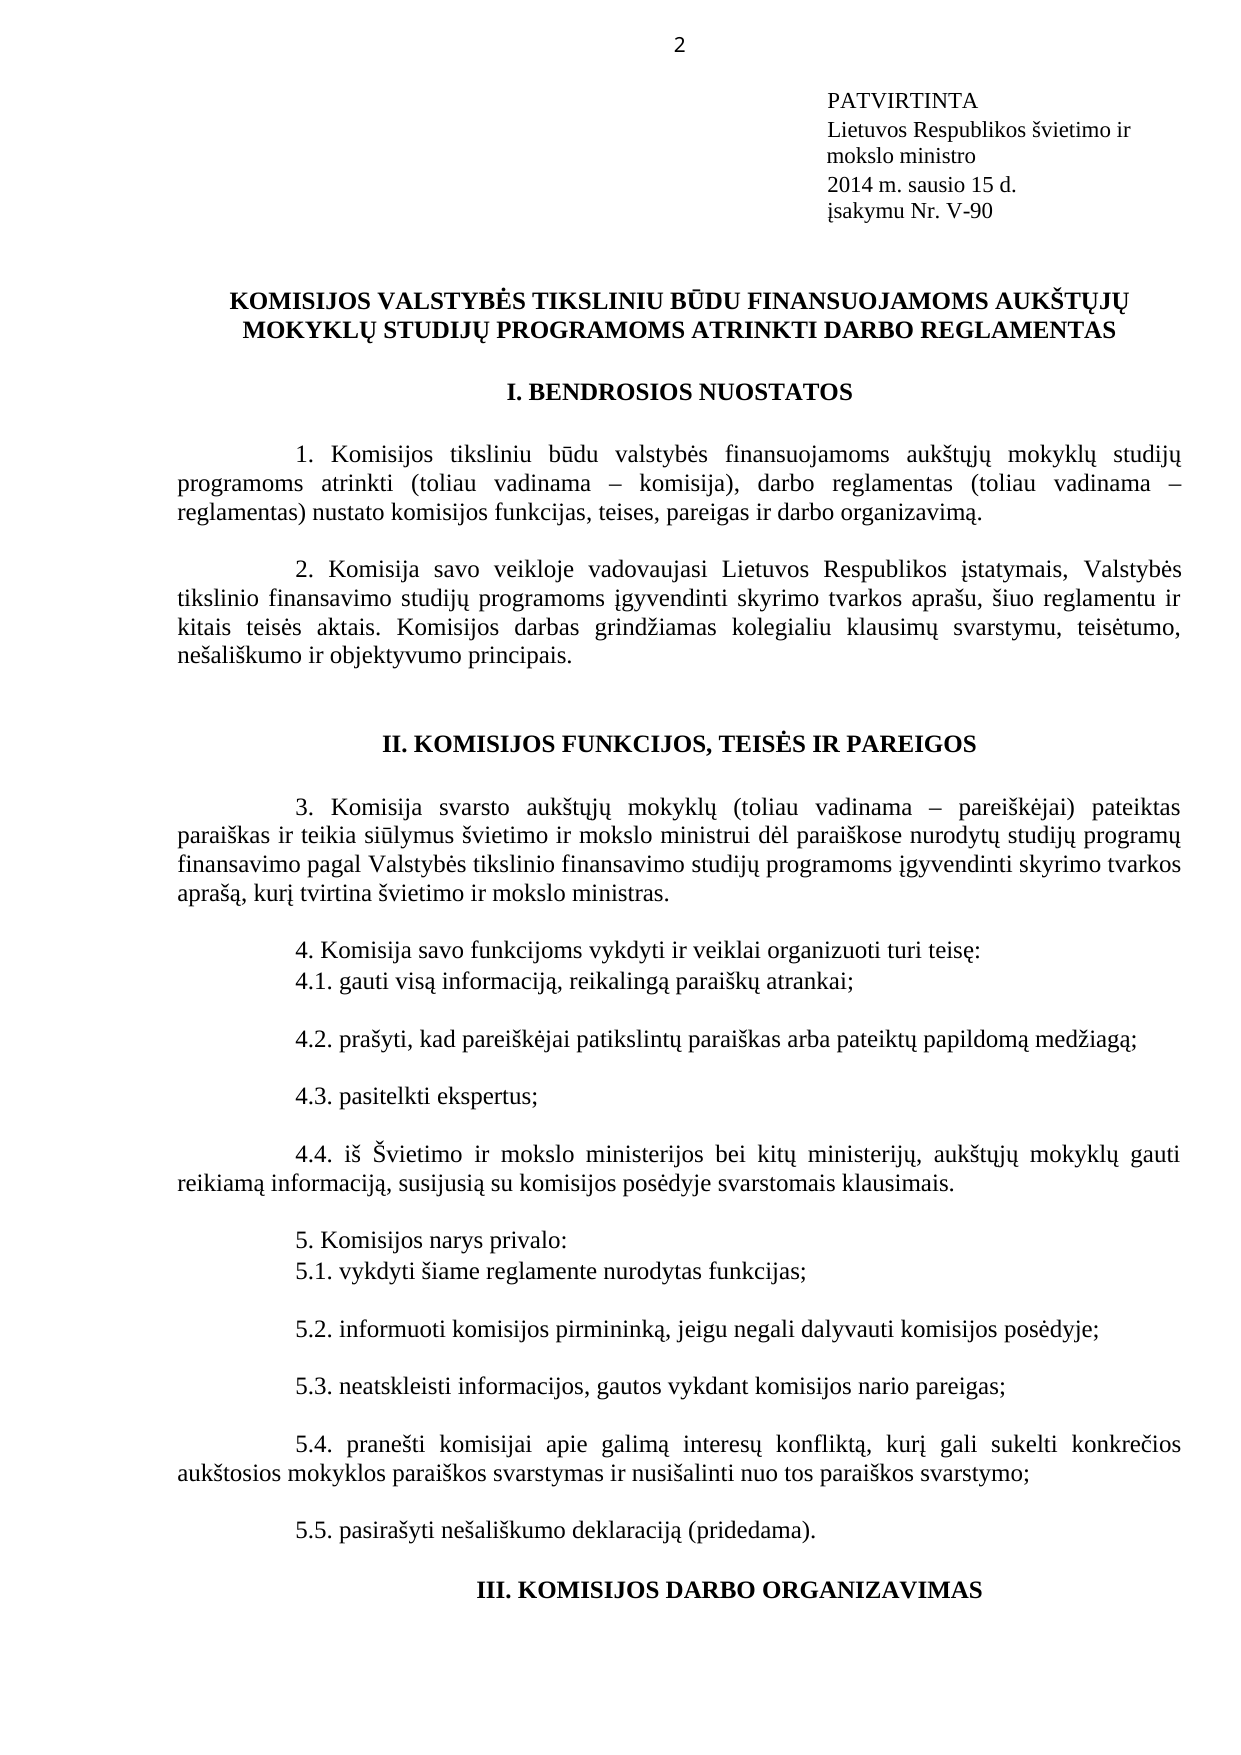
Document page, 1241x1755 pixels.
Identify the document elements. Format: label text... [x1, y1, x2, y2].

text 5. Komisijos narys privalo: [177, 1225, 1182, 1254]
text 4.4. iš Švietimo ir mokslo ministerijos bei kitų ministerijų, aukštųjų mokyklų gauti reikiamą informaciją, susijusią su komisijos posėdyje svarstomais klausimais. [177, 1139, 1182, 1196]
text 5.1. vykdyti šiame reglamente nurodytas funkcijas; [177, 1256, 1182, 1285]
text I. BENDROSIOS NUOSTATOS [177, 377, 1182, 406]
text 5.4. pranešti komisijai apie galimą interesų konfliktą, kurį gali sukelti konkrečios aukštosios mokyklos paraiškos svarstymas ir nusišalinti nuo tos paraiškos svarstymo; [177, 1429, 1182, 1486]
text 3. Komisija svarsto aukštųjų mokyklų (toliau vadinama – pareiškėjai) pateiktas paraiškas ir teikia siūlymus švietimo ir mokslo ministrui dėl paraiškose nurodytų studijų programų finansavimo pagal Valstybės tikslinio finansavimo studijų programoms įgyvendinti skyrimo tvarkos aprašą, kurį tvirtina švietimo ir mokslo ministras. [177, 792, 1182, 907]
text 4. Komisija savo funkcijoms vykdyti ir veiklai organizuoti turi teisę: [177, 935, 1182, 964]
text 5.2. informuoti komisijos pirmininką, jeigu negali dalyvauti komisijos posėdyje; [177, 1314, 1182, 1343]
text 4.1. gauti visą informaciją, reikalingą paraiškų atrankai; [177, 966, 1182, 995]
text 4.3. pasitelkti ekspertus; [177, 1081, 1182, 1110]
text įsakymu Nr. V-90 [826, 197, 1182, 224]
text 2. Komisija savo veikloje vadovaujasi Lietuvos Respublikos įstatymais, Valstybės tikslinio finansavimo studijų programoms įgyvendinti skyrimo tvarkos aprašu, šiuo reglamentu ir kitais teisės aktais. Komisijos darbas grindžiamas kolegialiu klausimų svarstymu, teisėtumo, nešališkumo ir objektyvumo principais. [177, 554, 1182, 669]
text 1. Komisijos tiksliniu būdu valstybės finansuojamoms aukštųjų mokyklų studijų programoms atrinkti (toliau vadinama – komisija), darbo reglamentas (toliau vadinama – reglamentas) nustato komisijos funkcijas, teises, pareigas ir darbo organizavimą. [177, 439, 1182, 526]
text komisijos VALSTYBĖS TIKSLINIU BŪDU FINANSUOJAMOMS aukštŲJŲ mokyklŲ sTUDIJŲ PROGRAMOMS ATRINKTI darbo reglamentas [177, 286, 1182, 343]
text Lietuvos Respublikos švietimo ir mokslo ministro [826, 116, 1182, 169]
text II. KOMISIJOS FUNKCIJOS, TEISĖS IR PAREIGOS [177, 729, 1182, 758]
text III. KOMISIJOS DARBO ORGANIZAVIMAS [277, 1575, 1182, 1604]
text PATVIRTINTA [826, 87, 1182, 113]
text 5.5. pasirašyti nešališkumo deklaraciją (pridedama). [177, 1515, 1182, 1544]
text 2014 m. sausio 15 d. [826, 171, 1182, 197]
text 5.3. neatskleisti informacijos, gautos vykdant komisijos nario pareigas; [177, 1371, 1182, 1400]
text 4.2. prašyti, kad pareiškėjai patikslintų paraiškas arba pateiktų papildomą medžiagą; [177, 1024, 1182, 1053]
